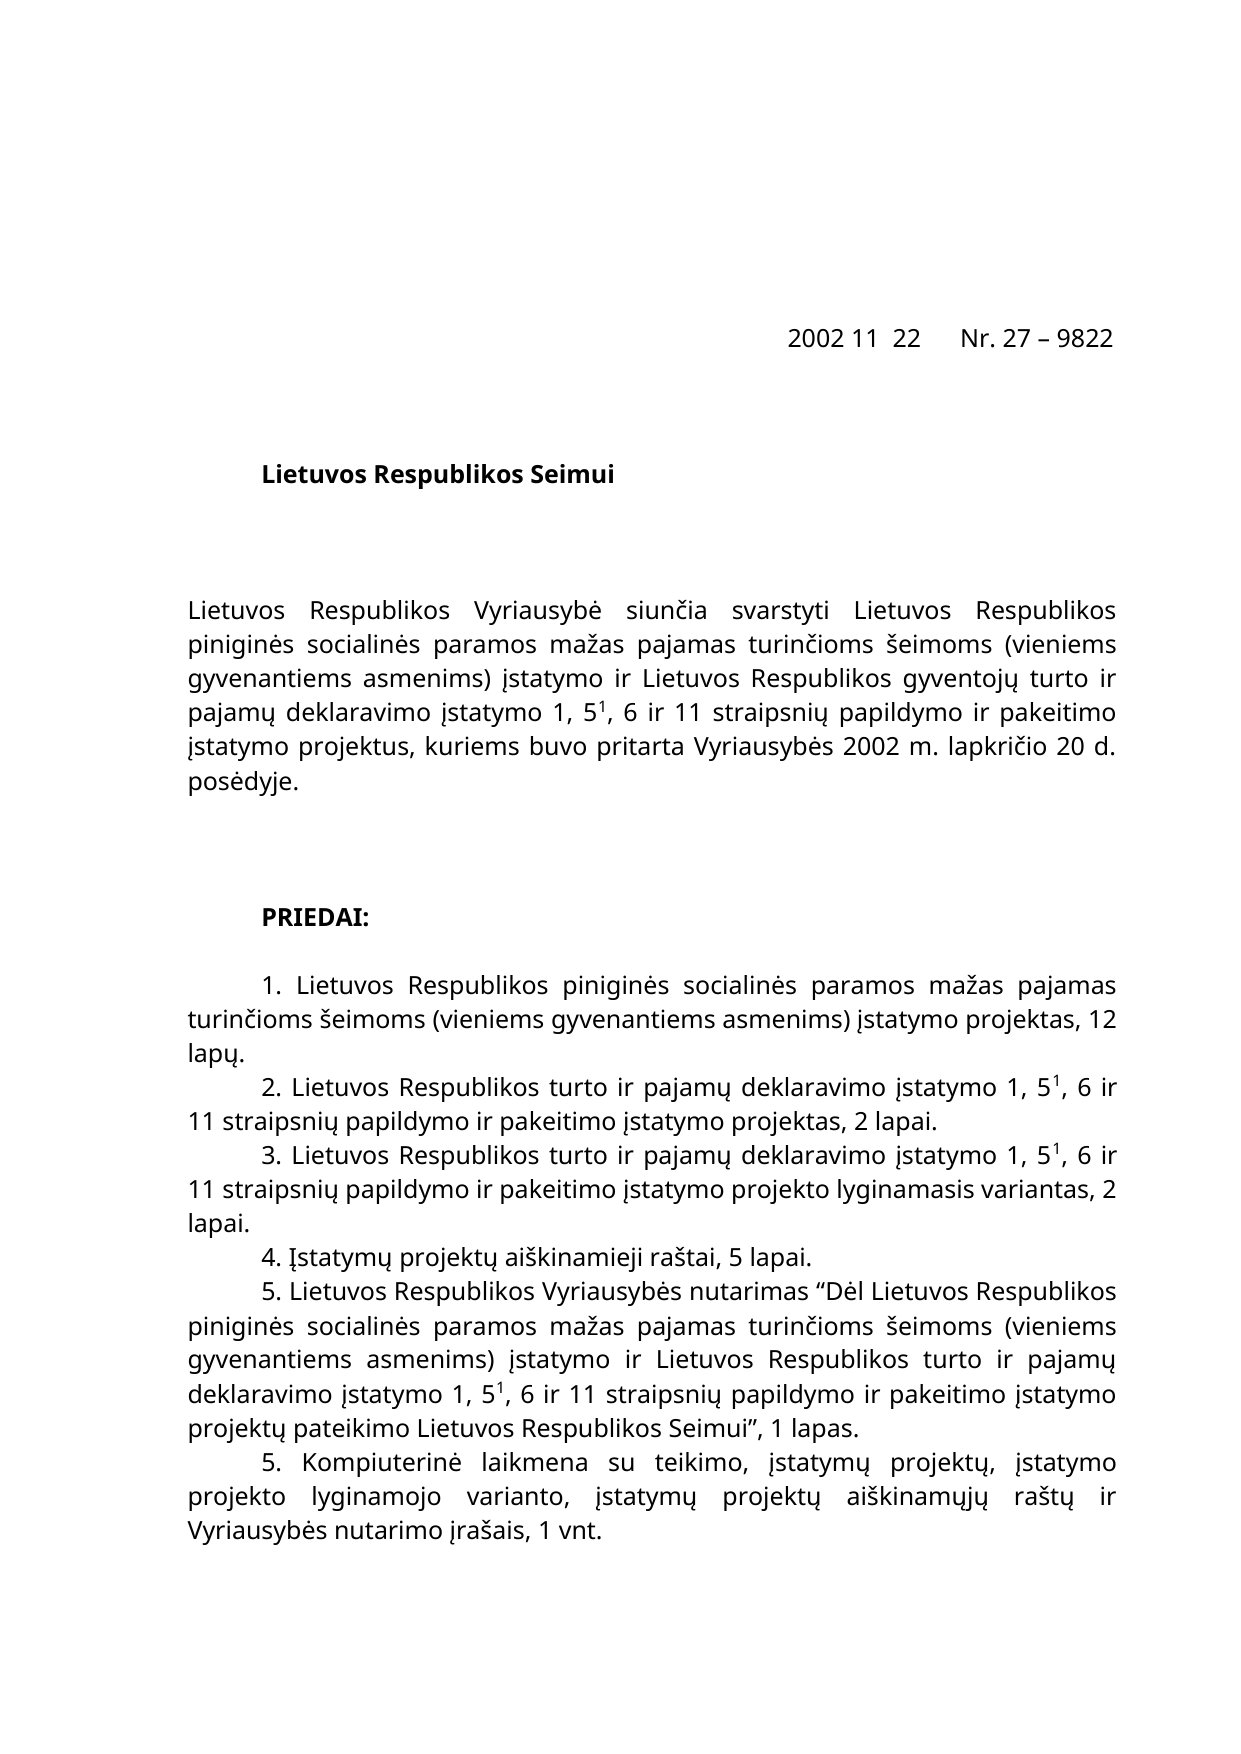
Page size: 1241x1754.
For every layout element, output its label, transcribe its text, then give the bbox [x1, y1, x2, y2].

text 3. Lietuvos Respublikos turto ir pajamų deklaravimo įstatymo 1, 51, 6 ir 11 straipsnių papildymo ir pakeitimo įstatymo projekto lyginamasis variantas, 2 lapai. [187, 1138, 1117, 1240]
text 1. Lietuvos Respublikos piniginės socialinės paramos mažas pajamas turinčioms šeimoms (vieniems gyvenantiems asmenims) įstatymo projektas, 12 lapų. [187, 967, 1117, 1070]
text 5. Kompiuterinė laikmena su teikimo, įstatymų projektų, įstatymo projekto lyginamojo varianto, įstatymų projektų aiškinamųjų raštų ir Vyriausybės nutarimo įrašais, 1 vnt. [187, 1444, 1117, 1547]
subtitle Lietuvos Respublikos Seimui [187, 457, 1110, 491]
text Lietuvos Respublikos Vyriausybė siunčia svarstyti Lietuvos Respublikos piniginės socialinės paramos mažas pajamas turinčioms šeimoms (vieniems gyvenantiems asmenims) įstatymo ir Lietuvos Respublikos gyventojų turto ir pajamų deklaravimo įstatymo 1, 51, 6 ir 11 straipsnių papildymo ir pakeitimo įstatymo projektus, kuriems buvo pritarta Vyriausybės 2002 m. lapkričio 20 d. posėdyje. [187, 593, 1117, 797]
text 5. Lietuvos Respublikos Vyriausybės nutarimas “Dėl Lietuvos Respublikos piniginės socialinės paramos mažas pajamas turinčioms šeimoms (vieniems gyvenantiems asmenims) įstatymo ir Lietuvos Respublikos turto ir pajamų deklaravimo įstatymo 1, 51, 6 ir 11 straipsnių papildymo ir pakeitimo įstatymo projektų pateikimo Lietuvos Respublikos Seimui”, 1 lapas. [187, 1274, 1117, 1444]
text 2002 11 22 Nr. 27 – 9822 [187, 320, 1117, 354]
text 4. Įstatymų projektų aiškinamieji raštai, 5 lapai. [187, 1240, 1110, 1274]
text PRIEDAI: [187, 899, 1110, 933]
text 2. Lietuvos Respublikos turto ir pajamų deklaravimo įstatymo 1, 51, 6 ir 11 straipsnių papildymo ir pakeitimo įstatymo projektas, 2 lapai. [187, 1070, 1117, 1138]
